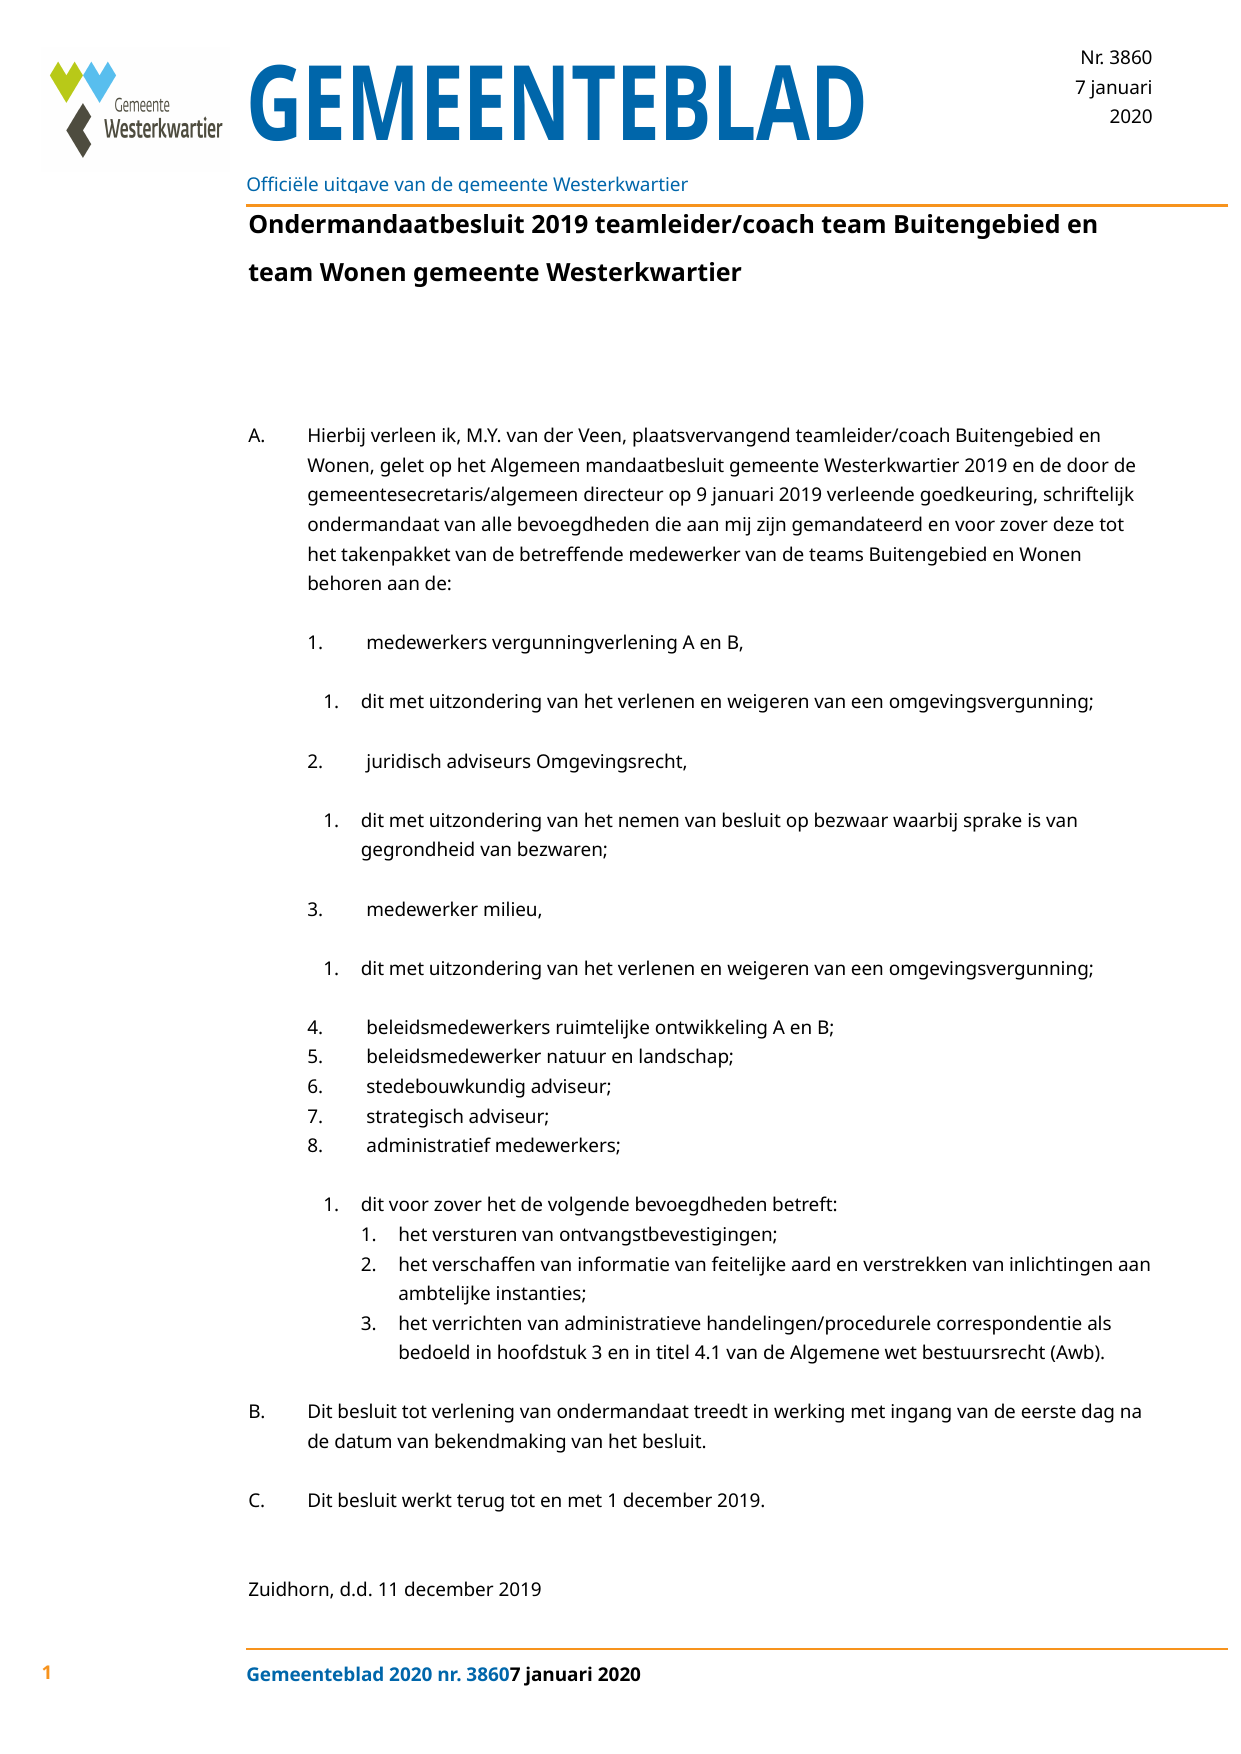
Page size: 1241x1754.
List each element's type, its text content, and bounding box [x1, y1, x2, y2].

list het verschaffen van informatie van feitelijke aard en verstrekken van inlichtingen aan ambtelijke instanties; [361, 1251, 1152, 1306]
list Dit besluit tot verlening van ondermandaat treedt in werking met ingang van de eerste dag na de datum van bekendmaking van het besluit. [248, 1399, 1152, 1454]
list strategisch adviseur; [307, 1103, 1152, 1129]
list dit voor zover het de volgende bevoegdheden betreft: [323, 1192, 1152, 1217]
list medewerker milieu, [307, 896, 1152, 922]
list beleidsmedewerker natuur en landschap; [307, 1044, 1152, 1069]
list stedebouwkundig adviseur; [307, 1073, 1152, 1099]
text Zuidhorn, d.d. 11 december 2019 [248, 1576, 1152, 1602]
list beleidsmedewerkers ruimtelijke ontwikkeling A en B; [307, 1014, 1152, 1040]
list het versturen van ontvangstbevestigingen; [361, 1221, 1152, 1247]
list medewerkers vergunningverlening A en B, [307, 629, 1152, 655]
list dit met uitzondering van het verlenen en weigeren van een omgevingsvergunning; [323, 689, 1152, 714]
list juridisch adviseurs Omgevingsrecht, [307, 748, 1152, 774]
list Dit besluit werkt terug tot en met 1 december 2019. [248, 1487, 1152, 1513]
list het verrichten van administratieve handelingen/procedurele correspondentie als bedoeld in hoofdstuk 3 en in titel 4.1 van de Algemene wet bestuursrecht (Awb). [361, 1310, 1152, 1365]
text Ondermandaatbesluit 2019 teamleider/coach team Buitengebied en team Wonen gemeente Westerkwartier [248, 207, 1152, 288]
picture [41, 47, 231, 172]
list Hierbij verleen ik, M.Y. van der Veen, plaatsvervangend teamleider/coach Buitengebied en Wonen, gelet op het Algemeen mandaatbesluit gemeente Westerkwartier 2019 en de door de gemeentesecretaris/algemeen directeur op 9 januari 2019 verleende goedkeuring, schriftelijk ondermandaat van alle bevoegdheden die aan mij zijn gemandateerd en voor zover deze tot het takenpakket van de betreffende medewerker van de teams Buitengebied en Wonen behoren aan de: [248, 422, 1152, 596]
list administratief medewerkers; [307, 1132, 1152, 1158]
list dit met uitzondering van het nemen van besluit op bezwaar waarbij sprake is van gegrondheid van bezwaren; [323, 807, 1152, 862]
list dit met uitzondering van het verlenen en weigeren van een omgevingsvergunning; [323, 955, 1152, 981]
